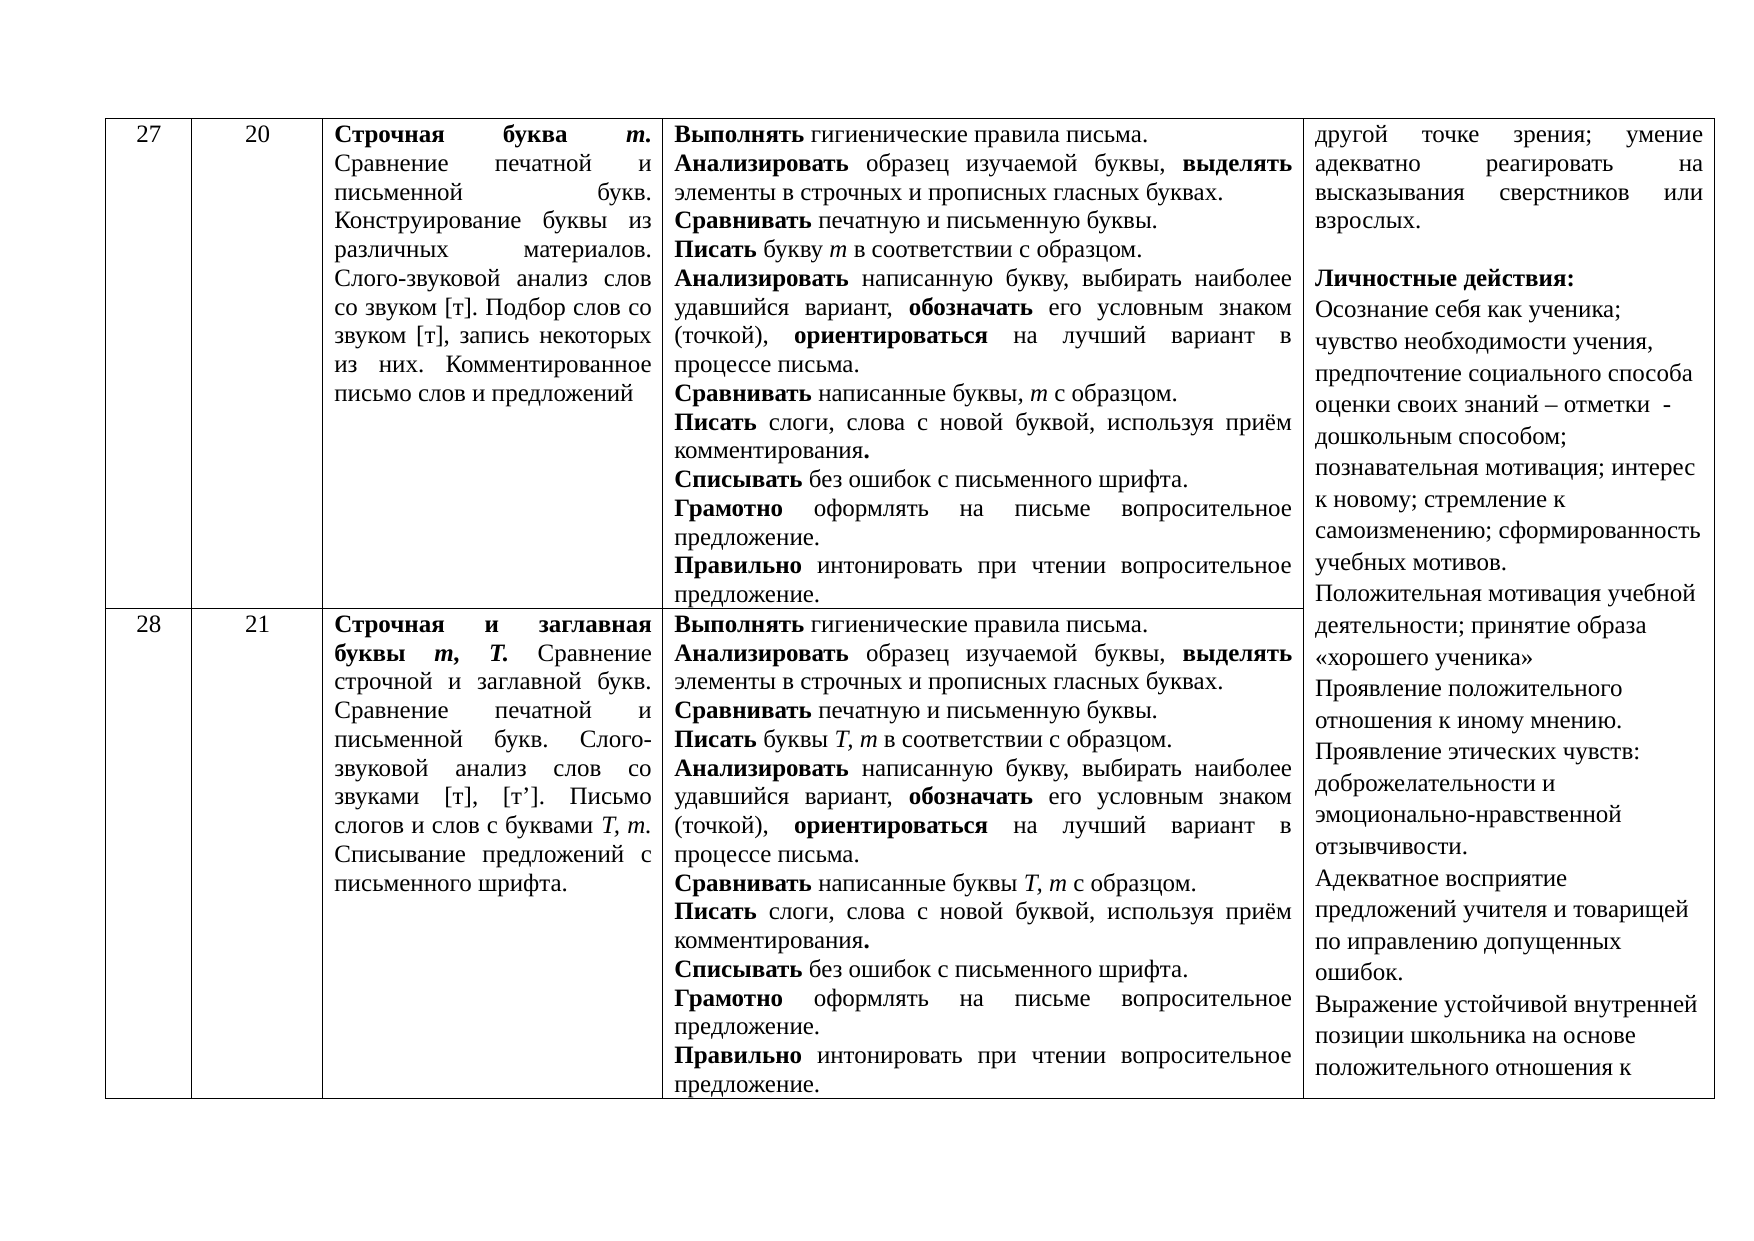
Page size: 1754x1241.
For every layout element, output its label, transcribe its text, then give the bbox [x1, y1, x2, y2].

table_cell 20 [192, 119, 322, 608]
table_cell Строчная буква т. Сравнение печатной и письменной букв. Конструирование буквы из различных материалов. Слого-звуковой анализ слов со звуком [т]. Подбор слов со звуком [т], запись некоторых из них. Комментированное письмо слов и предложений [323, 119, 662, 608]
table_cell 21 [192, 609, 322, 1098]
table_cell другой точке зрения; умение адекватно реагировать на высказывания сверстников или взрослых. Личностные действия: Осознание себя как ученика; чувство необходимости учения, предпочтение социального способа оценки своих знаний – отметки - дошкольным способом; познавательная мотивация; интерес к новому; стремление к самоизменению; сформированность учебных мотивов. Положительная мотивация учебной деятельности; принятие образа «хорошего ученика» Проявление положительного отношения к иному мнению. Проявление этических чувств: доброжелательности и эмоционально-нравственной отзывчивости. Адекватное восприятие предложений учителя и товарищей по иправлению допущенных ошибок. Выражение устойчивой внутренней позиции школьника на основе положительного отношения к [1304, 119, 1714, 1098]
table_cell Выполнять гигиенические правила письма. Анализировать образец изучаемой буквы, выделять элементы в строчных и прописных гласных буквах. Сравнивать печатную и письменную буквы. Писать буквы Т, т в соответствии с образцом. Анализировать написанную букву, выбирать наиболее удавшийся вариант, обозначать его условным знаком (точкой), ориентироваться на лучший вариант в процессе письма. Сравнивать написанные буквы Т, т с образцом. Писать слоги, слова с новой буквой, используя приём комментирования. Списывать без ошибок с письменного шрифта. Грамотно оформлять на письме вопросительное предложение. Правильно интонировать при чтении вопросительное предложение. [663, 609, 1303, 1098]
table_cell 27 [106, 119, 191, 608]
table_cell Выполнять гигиенические правила письма. Анализировать образец изучаемой буквы, выделять элементы в строчных и прописных гласных буквах. Сравнивать печатную и письменную буквы. Писать букву т в соответствии с образцом. Анализировать написанную букву, выбирать наиболее удавшийся вариант, обозначать его условным знаком (точкой), ориентироваться на лучший вариант в процессе письма. Сравнивать написанные буквы, т с образцом. Писать слоги, слова с новой буквой, используя приём комментирования. Списывать без ошибок с письменного шрифта. Грамотно оформлять на письме вопросительное предложение. Правильно интонировать при чтении вопросительное предложение. [663, 119, 1303, 608]
table_cell 28 [106, 609, 191, 1098]
table_cell Строчная и заглавная буквы т, Т. Сравнение строчной и заглавной букв. Сравнение печатной и письменной букв. Слого-звуковой анализ слов со звуками [т], [т’]. Письмо слогов и слов с буквами Т, т. Списывание предложений с письменного шрифта. [323, 609, 662, 1098]
